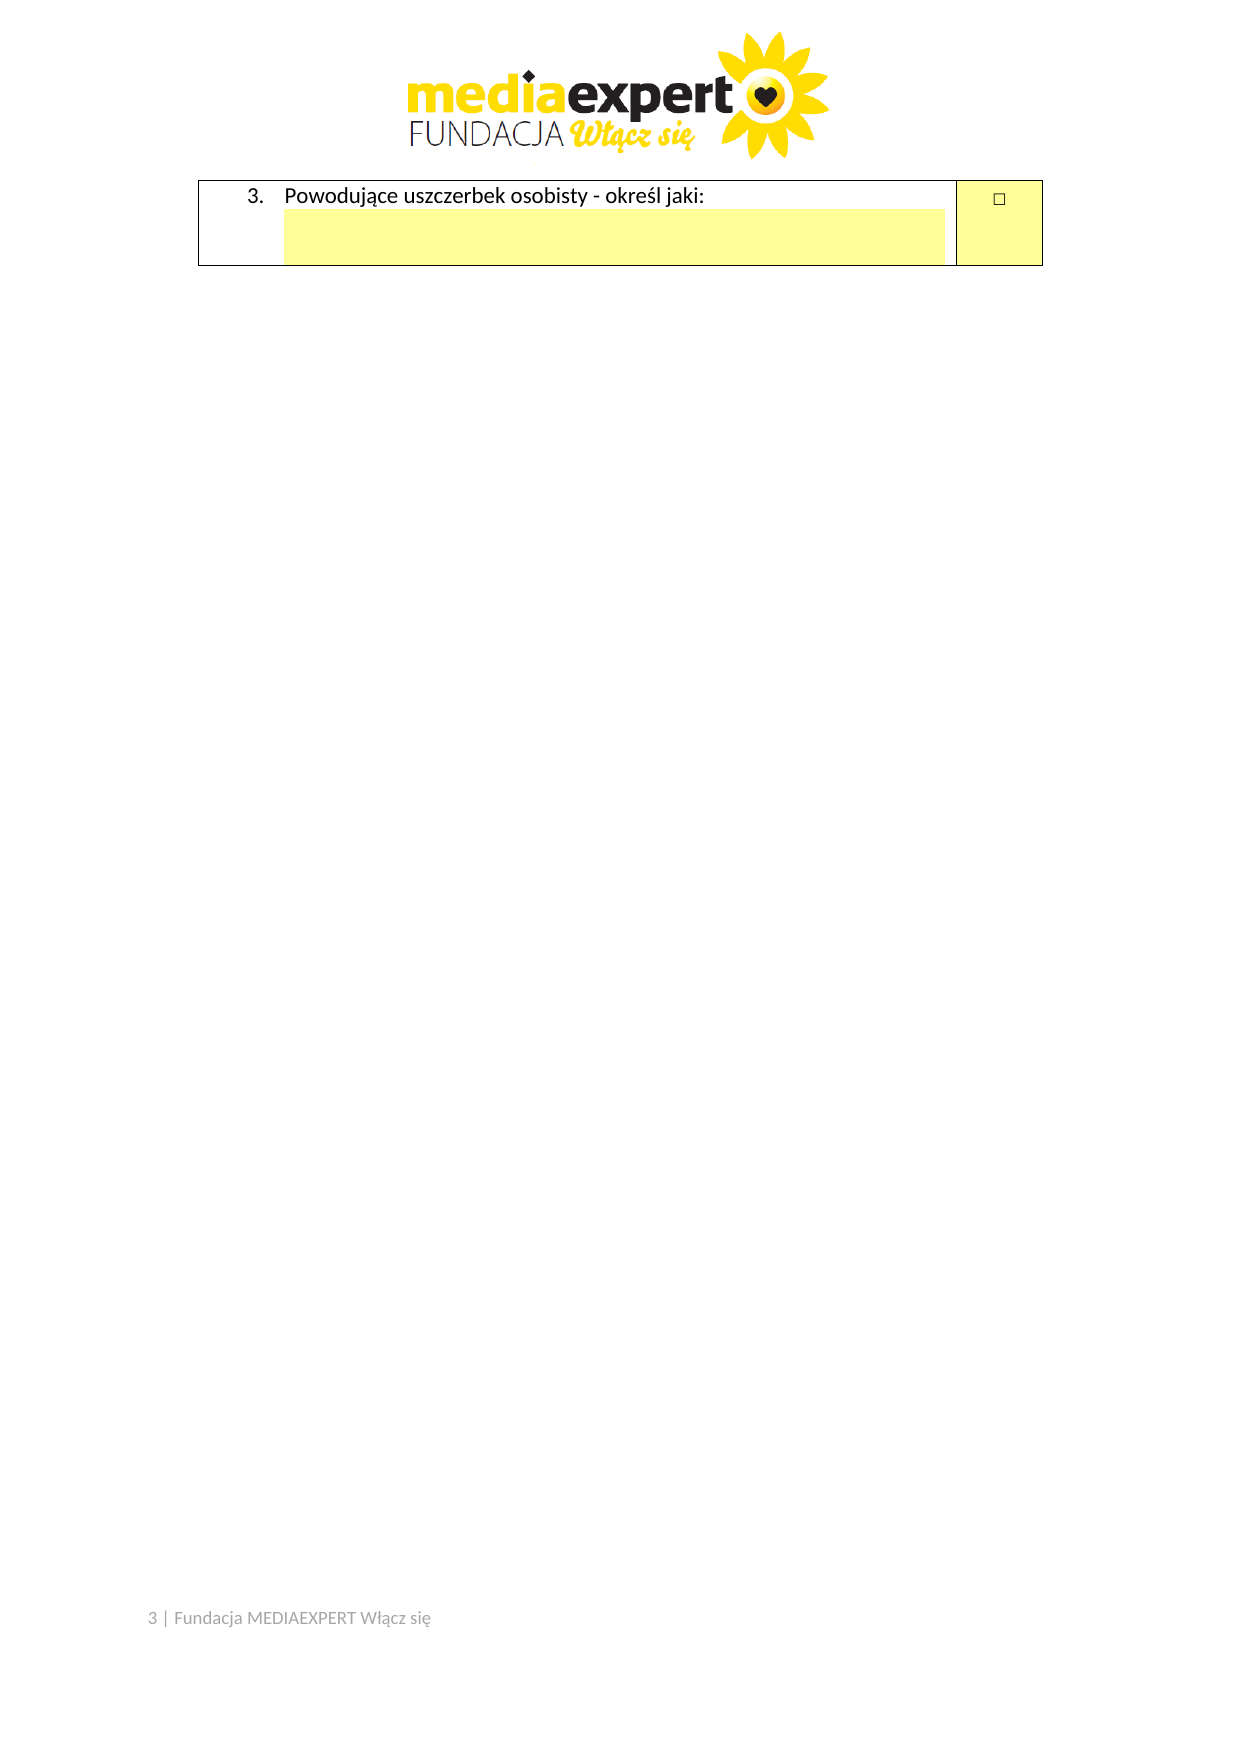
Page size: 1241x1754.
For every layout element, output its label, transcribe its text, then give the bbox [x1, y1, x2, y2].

table_cell ☐ [957, 181, 1042, 265]
table_cell Brak ubezpieczenia pracowniczego i/lub indywidualnego Powodujące uszczerbek w dobrach materialnych – określ jaki: Powodujące uszczerbek osobisty - określ jaki: [199, 181, 956, 265]
